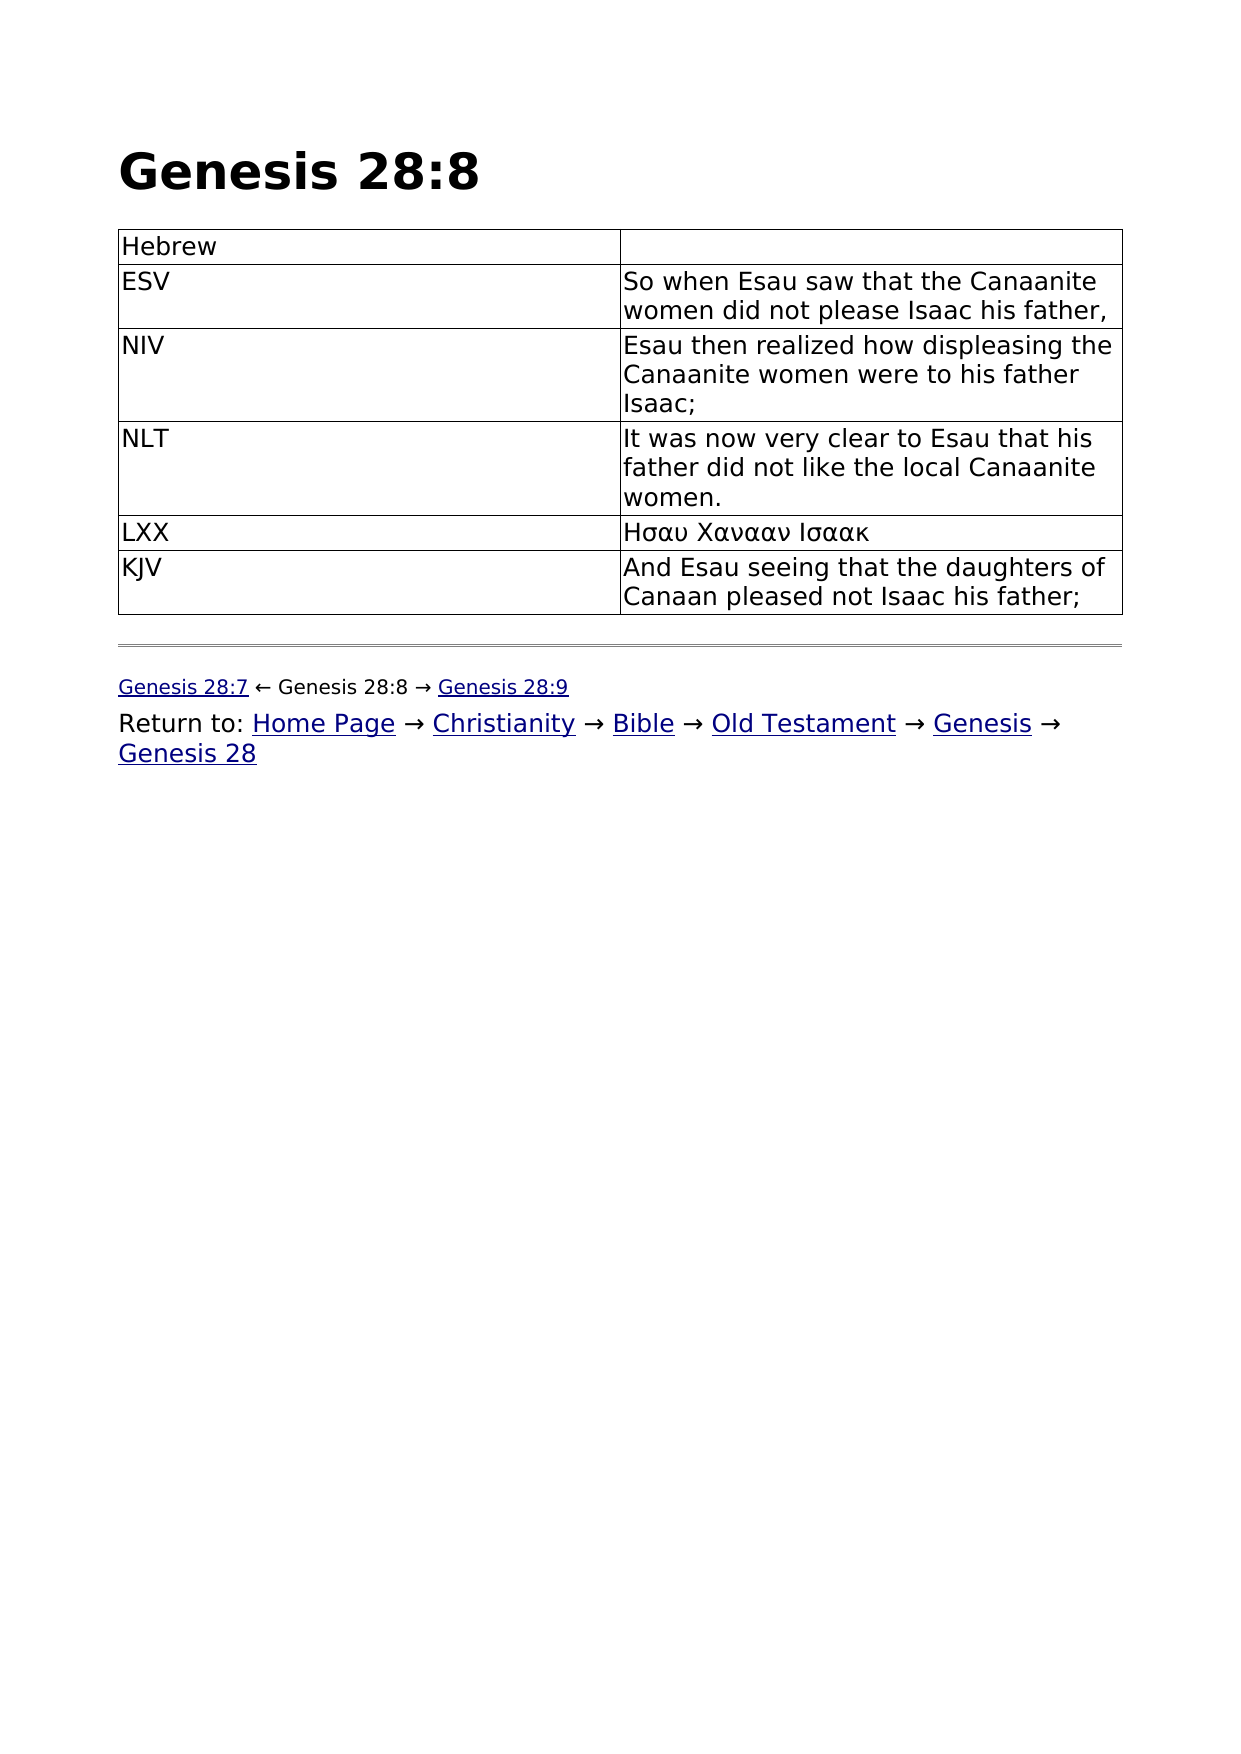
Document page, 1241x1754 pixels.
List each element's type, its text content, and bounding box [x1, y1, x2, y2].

table_cell Ησαυ Χανααν Ισαακ [621, 516, 1122, 550]
table_cell So when Esau saw that the Canaanite women did not please Isaac his father, [621, 265, 1122, 328]
table_cell And Esau seeing that the daughters of Canaan pleased not Isaac his father; [621, 551, 1122, 614]
table_cell KJV [119, 551, 620, 614]
subtitle Genesis 28:8 [118, 143, 1122, 201]
table_cell LXX [119, 516, 620, 550]
text Return to: Home Page → Christianity → Bible → Old Testament → Genesis → Genesis 28 [118, 709, 1122, 768]
text Genesis 28:7 ← Genesis 28:8 → Genesis 28:9 [118, 676, 1122, 709]
table_cell Esau then realized how displeasing the Canaanite women were to his father Isaac; [621, 329, 1122, 421]
table_cell NLT [119, 422, 620, 515]
table_cell NIV [119, 329, 620, 421]
table_header Hebrew [119, 230, 620, 264]
table_cell It was now very clear to Esau that his father did not like the local Canaanite women. [621, 422, 1122, 515]
table_header [621, 230, 1122, 264]
table_cell ESV [119, 265, 620, 328]
